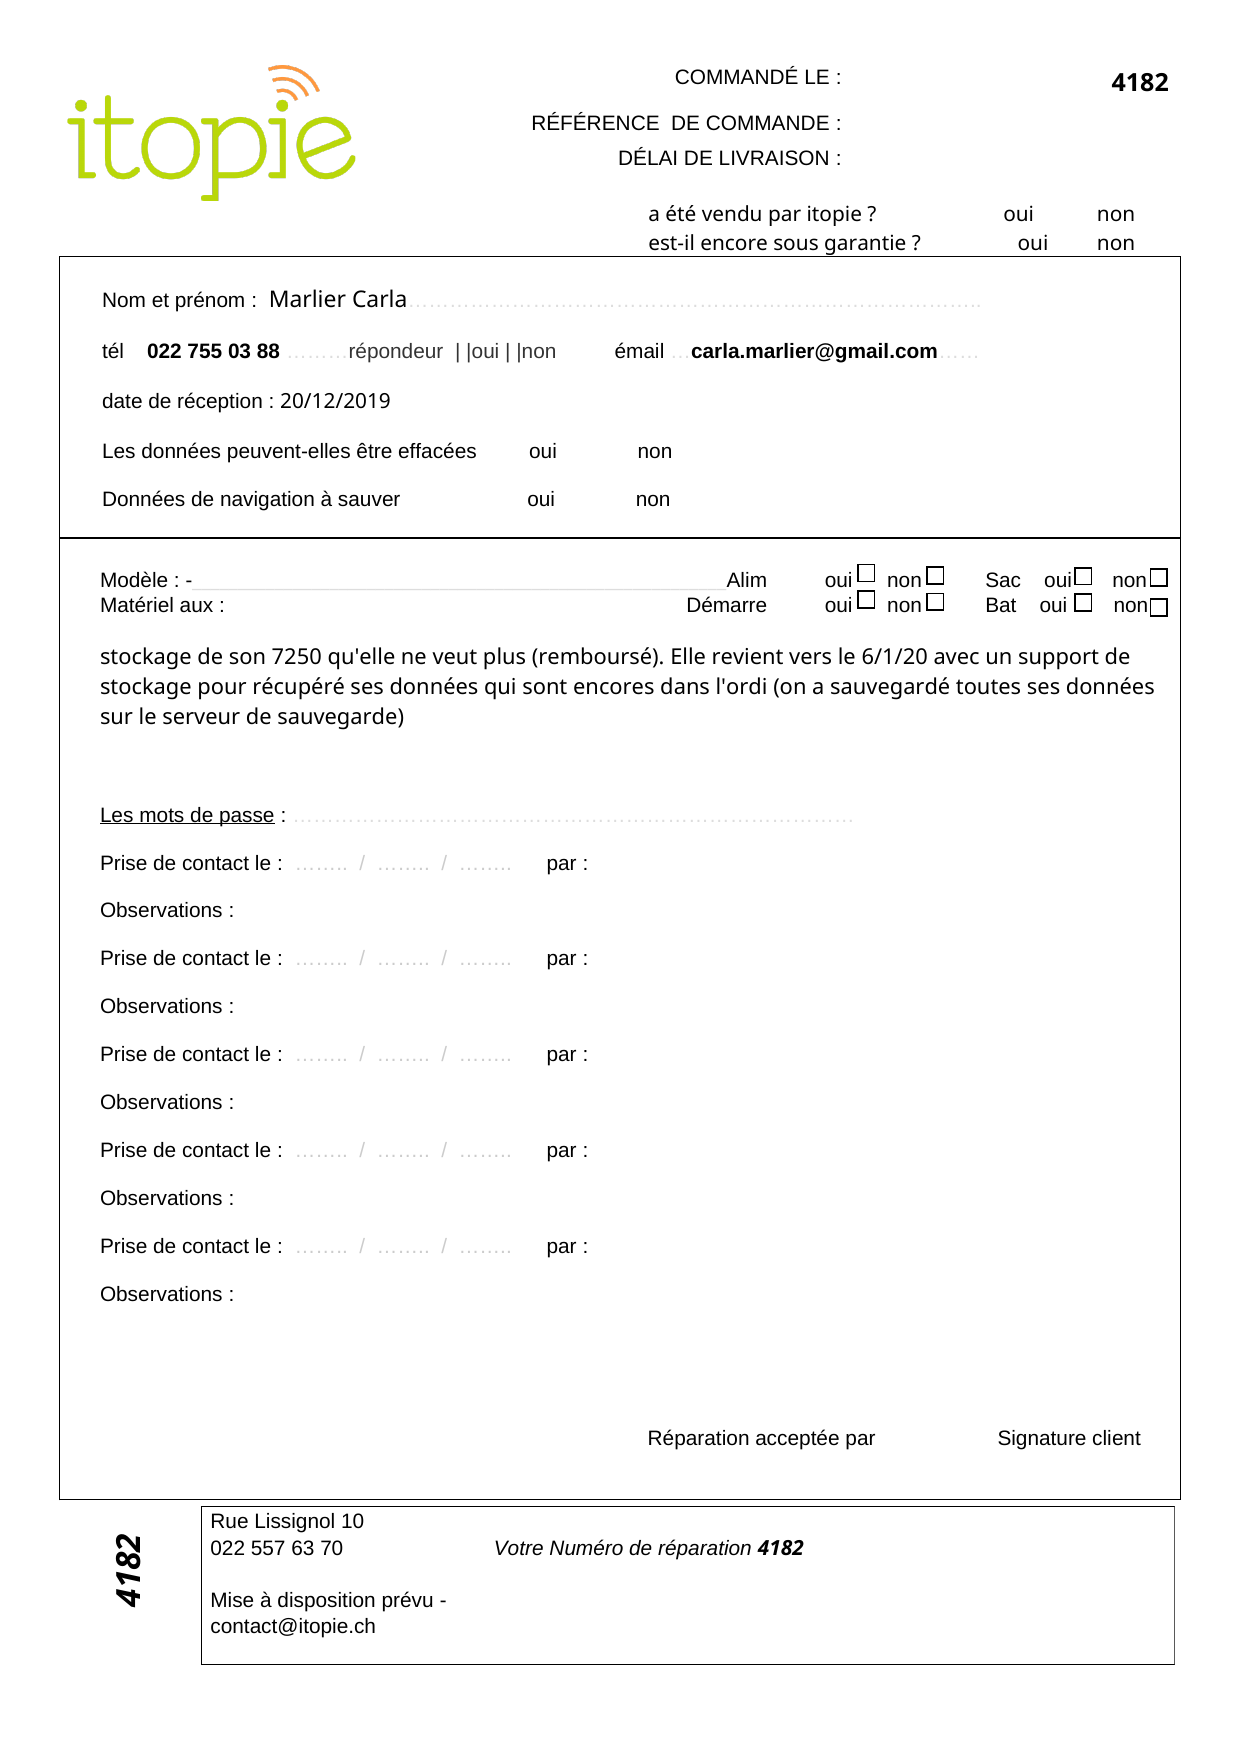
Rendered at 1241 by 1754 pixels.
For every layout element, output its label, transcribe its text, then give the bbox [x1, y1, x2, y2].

text Nom et prénom : Marlier Carla……………………………………………………………………….. [60, 280, 1180, 314]
text Observations : [60, 1278, 1180, 1306]
text Prise de contact le : …….. / …….. / …….. par : [60, 1135, 1180, 1162]
table_cell DÉLAI DE LIVRAISON : [490, 140, 847, 175]
table_header COMMANDÉ LE : [490, 59, 847, 104]
text Modèle : - Alim oui non Sac oui non [948, 562, 1180, 590]
text Prise de contact le : …….. / …….. / …….. par : [60, 1039, 1180, 1066]
table_header Rue Lissignol 10 022 557 63 70 Votre Numéro de réparation 4182 Mise à disposition prévu - contact@itopie.ch [195, 1500, 1180, 1671]
text Données de navigation à sauver oui non [60, 484, 1180, 511]
text Les mots de passe : ……………………………………………………………………… [60, 799, 1180, 826]
text Prise de contact le : …….. / …….. / …….. par : [60, 1231, 1180, 1258]
text Observations : [60, 1183, 1180, 1210]
text Matériel aux : Démarre oui non Bat oui non [60, 590, 1180, 617]
table_header 4182 [59, 1500, 195, 1671]
text Observations : [60, 1087, 1180, 1114]
text Modèle : - Alim oui non Sac oui non [879, 562, 925, 590]
table_cell [847, 105, 1180, 140]
text Observations : [60, 895, 1180, 922]
text Prise de contact le : …….. / …….. / …….. par : [60, 847, 1180, 874]
text Les données peuvent-elles être effacées oui non [60, 436, 1180, 463]
text tél 022 755 03 88 ………répondeur | |oui | |non émail …carla.marlier@gmail.com…… [60, 335, 1180, 362]
text date de réception : 20/12/2019 [60, 383, 1180, 415]
text Observations : [60, 991, 1180, 1018]
text Modèle : - Alim oui non Sac oui non [60, 562, 856, 590]
text a été vendu par itopie ? oui non [59, 199, 1181, 228]
text stockage de son 7250 qu'elle ne veut plus (remboursé). Elle revient vers le 6/1/20 avec un support de stockage pour récupéré ses données qui sont encores dans l'ordi (on a sauvegardé toutes ses données sur le serveur de sauvegarde) [60, 638, 1180, 731]
table_cell RÉFÉRENCE DE COMMANDE : [490, 105, 847, 140]
text Réparation acceptée par Signature client [60, 1422, 1180, 1449]
table_cell [847, 140, 1180, 175]
text est-il encore sous garantie ? oui non [59, 228, 1181, 256]
picture [67, 65, 356, 201]
text Prise de contact le : …….. / …….. / …….. par : [60, 943, 1180, 970]
table_header 4182 [847, 59, 1180, 104]
